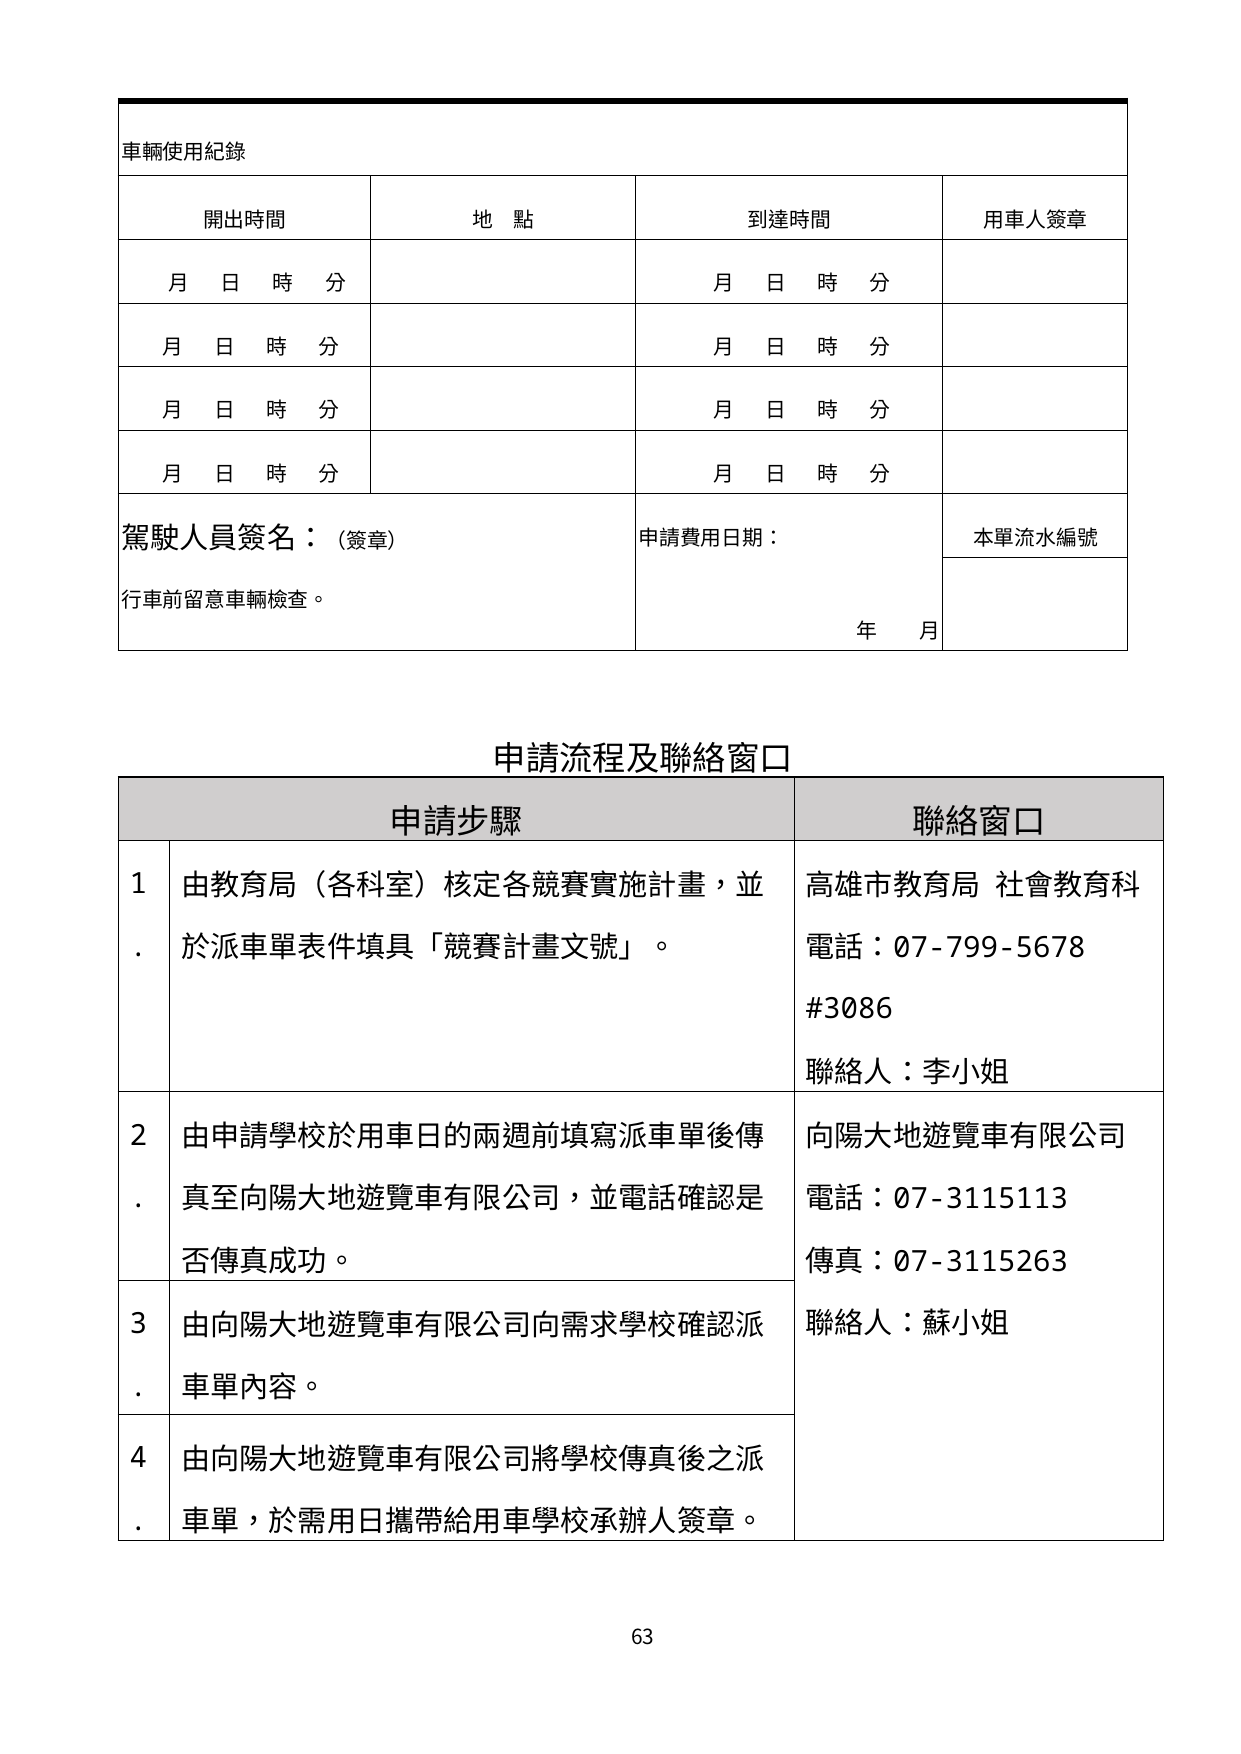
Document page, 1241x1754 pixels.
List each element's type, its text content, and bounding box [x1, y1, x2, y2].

table_cell 申請費用日期： 年 月 [636, 494, 942, 650]
table_cell 由申請學校於用車日的兩週前填寫派車單後傳真至向陽大地遊覽車有限公司，並電話確認是否傳真成功。 [170, 1092, 794, 1279]
table_header 聯絡窗口 [795, 778, 1163, 840]
table_cell [943, 431, 1127, 493]
table_cell 由向陽大地遊覽車有限公司將學校傳真後之派車單，於需用日攜帶給用車學校承辦人簽章。 [170, 1415, 794, 1540]
table_cell [943, 558, 1127, 650]
table_cell 由向陽大地遊覽車有限公司向需求學校確認派車單內容。 [170, 1281, 794, 1414]
table_cell 月 日 時 分 [636, 431, 942, 493]
text 申請流程及聯絡窗口 [118, 714, 1167, 776]
table_cell 高雄市教育局 社會教育科 電話：07-799-5678 #3086 聯絡人：李小姐 [795, 841, 1163, 1091]
table_cell 3. [119, 1281, 169, 1414]
table_header 申請步驟 [119, 778, 794, 840]
table_cell [371, 240, 635, 302]
table_cell 2. [119, 1092, 169, 1279]
table_cell 月 日 時 分 [119, 367, 370, 429]
table_cell 月 日 時 分 [119, 431, 370, 493]
table_cell 到達時間 [636, 176, 942, 239]
table_cell 地 點 [371, 176, 635, 239]
table_cell [943, 240, 1127, 302]
table_cell 月 日 時 分 [119, 304, 370, 366]
table_cell 月 日 時 分 [636, 367, 942, 429]
table_cell [371, 367, 635, 429]
table_cell [371, 431, 635, 493]
table_cell 由教育局（各科室）核定各競賽實施計畫，並於派車單表件填具「競賽計畫文號」。 [170, 841, 794, 1091]
table_cell [371, 304, 635, 366]
table_cell [943, 304, 1127, 366]
table_cell 月 日 時 分 [636, 304, 942, 366]
table_cell 用車人簽章 [943, 176, 1127, 239]
table_cell 開出時間 [119, 176, 370, 239]
table_cell 1. [119, 841, 169, 1091]
table_cell 車輛使用紀錄 [119, 104, 1127, 175]
table_cell 向陽大地遊覽車有限公司 電話：07-3115113 傳真：07-3115263 聯絡人：蘇小姐 [795, 1092, 1163, 1540]
table_cell [943, 367, 1127, 429]
table_cell 4. [119, 1415, 169, 1540]
table_cell 月 日 時 分 [636, 240, 942, 302]
table_cell 本單流水編號 [943, 494, 1127, 557]
table_cell 駕駛人員簽名：（簽章） 行車前留意車輛檢查。 [119, 494, 635, 650]
table_cell 月 日 時 分 [119, 240, 370, 302]
